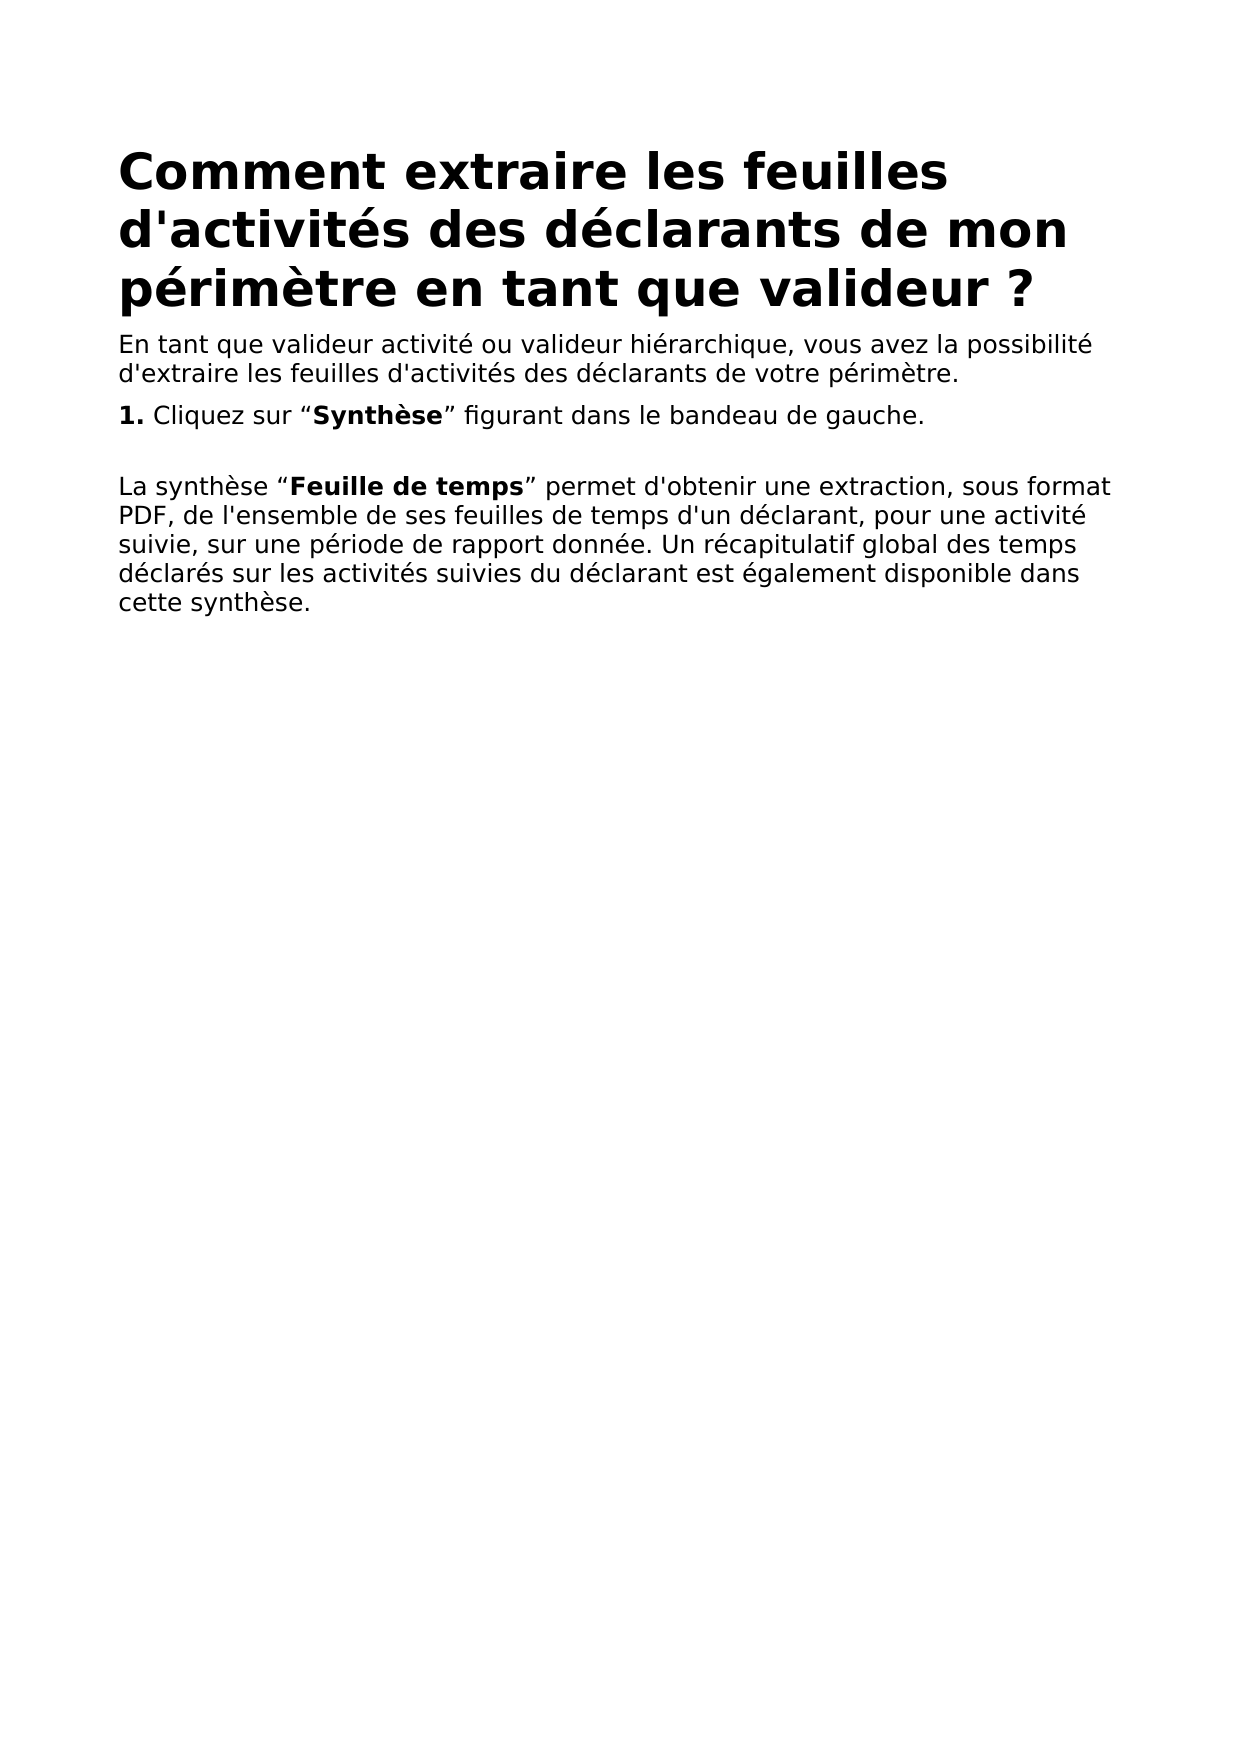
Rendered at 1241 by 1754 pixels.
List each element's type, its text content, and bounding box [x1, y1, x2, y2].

text En tant que valideur activité ou valideur hiérarchique, vous avez la possibilité d'extraire les feuilles d'activités des déclarants de votre périmètre. [118, 330, 1122, 389]
subtitle Comment extraire les feuilles d'activités des déclarants de mon périmètre en tant que valideur ? [118, 143, 1122, 318]
text 1. Cliquez sur “Synthèse” figurant dans le bandeau de gauche. [118, 401, 1122, 459]
text La synthèse “Feuille de temps” permet d'obtenir une extraction, sous format PDF, de l'ensemble de ses feuilles de temps d'un déclarant, pour une activité suivie, sur une période de rapport donnée. Un récapitulatif global des temps déclarés sur les activités suivies du déclarant est également disponible dans cette synthèse. [118, 472, 1122, 647]
